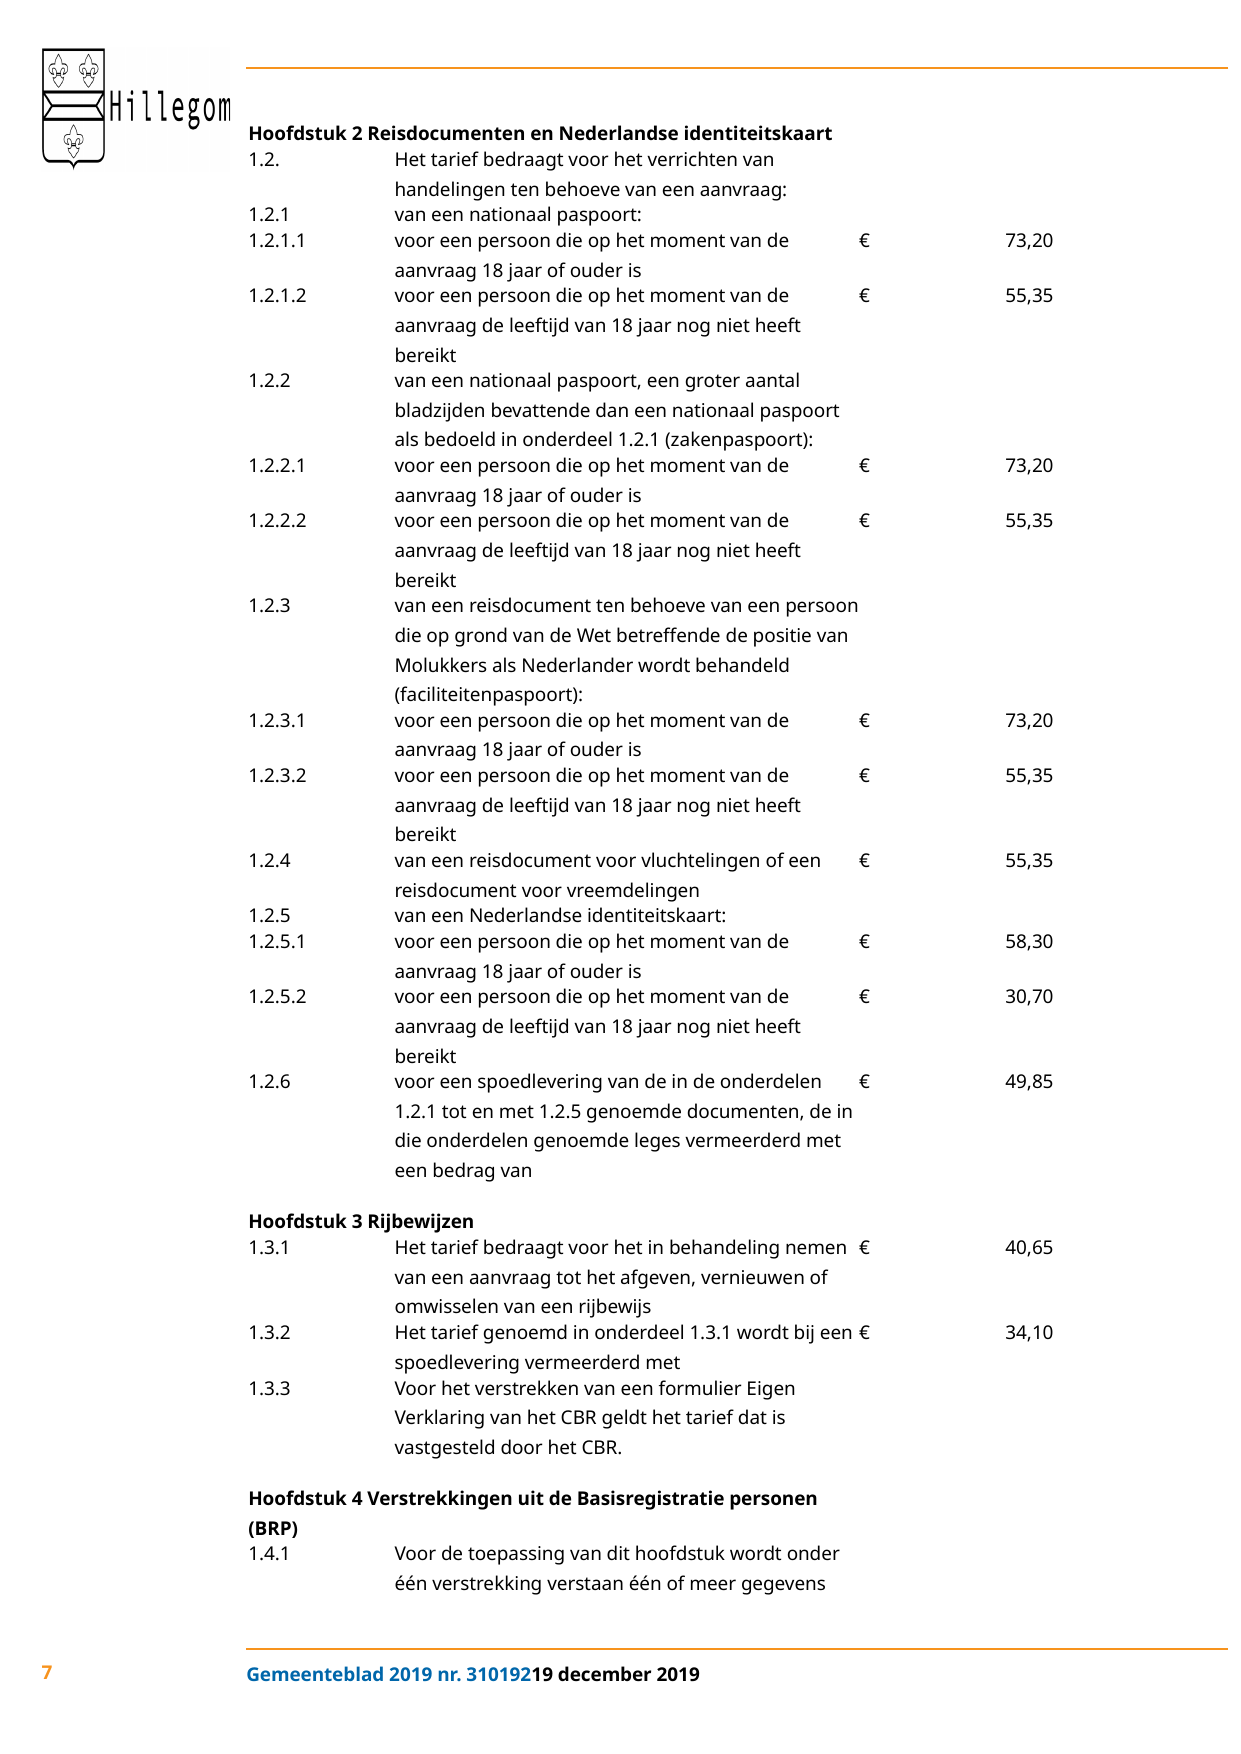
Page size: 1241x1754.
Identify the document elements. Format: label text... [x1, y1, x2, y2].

table_cell Het tarief genoemd in onderdeel 1.3.1 wordt bij een spoedlevering vermeerderd met [394, 1319, 859, 1375]
table_cell 1.2.4 [248, 847, 394, 903]
table_cell van een nationaal paspoort, een groter aantal bladzijden bevattende dan een nationaal paspoort als bedoeld in onderdeel 1.2.1 (zakenpaspoort): [394, 368, 859, 452]
table_cell Voor het verstrekken van een formulier Eigen Verklaring van het CBR geldt het tarief dat is vastgesteld door het CBR. [394, 1375, 859, 1459]
table_cell [1005, 593, 1152, 707]
table_cell 30,70 [1005, 984, 1152, 1068]
table_cell 1.2. [248, 146, 394, 202]
table_cell 55,35 [1005, 283, 1152, 367]
table_cell voor een persoon die op het moment van de aanvraag 18 jaar of ouder is [394, 453, 859, 508]
table_cell [859, 368, 1005, 452]
table_cell 73,20 [1005, 227, 1152, 283]
table_cell 1.2.1.1 [248, 227, 394, 283]
table_cell [1005, 1460, 1152, 1485]
table_cell van een reisdocument ten behoeve van een persoon die op grond van de Wet betreffende de positie van Molukkers als Nederlander wordt behandeld (faciliteitenpaspoort): [394, 593, 859, 707]
table_cell Het tarief bedraagt voor het verrichten van handelingen ten behoeve van een aanvraag: [394, 146, 859, 202]
table_cell € [859, 227, 1005, 283]
table_cell van een nationaal paspoort: [394, 202, 859, 227]
table_cell voor een spoedlevering van de in de onderdelen 1.2.1 tot en met 1.2.5 genoemde documenten, de in die onderdelen genoemde leges vermeerderd met een bedrag van [394, 1069, 859, 1183]
table_cell van een Nederlandse identiteitskaart: [394, 903, 859, 928]
table_cell 1.2.1.2 [248, 283, 394, 367]
table_cell 1.2.3 [248, 593, 394, 707]
table_cell [248, 1460, 394, 1485]
table_cell voor een persoon die op het moment van de aanvraag 18 jaar of ouder is [394, 707, 859, 762]
table_cell [1005, 1183, 1152, 1209]
table_cell [1005, 1209, 1152, 1234]
table_cell 1.2.6 [248, 1069, 394, 1183]
table_cell 1.2.3.2 [248, 763, 394, 847]
table_cell [1005, 121, 1152, 146]
table_cell 1.2.5.1 [248, 928, 394, 984]
table_cell [394, 95, 859, 121]
table_cell voor een persoon die op het moment van de aanvraag de leeftijd van 18 jaar nog niet heeft bereikt [394, 984, 859, 1068]
table_cell [859, 593, 1005, 707]
table_cell Hoofdstuk 2 Reisdocumenten en Nederlandse identiteitskaart [248, 121, 859, 146]
table_cell 73,20 [1005, 707, 1152, 762]
table_cell 55,35 [1005, 763, 1152, 847]
table_cell [859, 95, 1005, 121]
table_cell 1.2.1 [248, 202, 394, 227]
table_cell [1005, 1541, 1152, 1596]
table_cell [1005, 1485, 1152, 1541]
table_cell € [859, 283, 1005, 367]
table_cell € [859, 928, 1005, 984]
table_cell 1.2.2 [248, 368, 394, 452]
table_cell [859, 1541, 1005, 1596]
table_cell 58,30 [1005, 928, 1152, 984]
table_cell [859, 121, 1005, 146]
table_cell € [859, 453, 1005, 508]
table_cell [859, 146, 1005, 202]
table_cell 55,35 [1005, 508, 1152, 593]
table_cell 1.4.1 [248, 1541, 394, 1596]
table_cell [859, 1209, 1005, 1234]
table_cell [859, 903, 1005, 928]
table_cell 1.2.3.1 [248, 707, 394, 762]
table_cell 49,85 [1005, 1069, 1152, 1183]
table_cell [1005, 903, 1152, 928]
table_cell [859, 1485, 1005, 1541]
table_cell voor een persoon die op het moment van de aanvraag 18 jaar of ouder is [394, 928, 859, 984]
picture [41, 47, 231, 172]
table_cell 1.3.2 [248, 1319, 394, 1375]
table_cell Het tarief bedraagt voor het in behandeling nemen van een aanvraag tot het afgeven, vernieuwen of omwisselen van een rijbewijs [394, 1235, 859, 1319]
table_cell [1005, 95, 1152, 121]
table_cell voor een persoon die op het moment van de aanvraag 18 jaar of ouder is [394, 227, 859, 283]
table_cell voor een persoon die op het moment van de aanvraag de leeftijd van 18 jaar nog niet heeft bereikt [394, 763, 859, 847]
table_cell van een reisdocument voor vluchtelingen of een reisdocument voor vreemdelingen [394, 847, 859, 903]
table_cell [1005, 202, 1152, 227]
table_cell 1.2.5.2 [248, 984, 394, 1068]
table_cell 73,20 [1005, 453, 1152, 508]
table_cell [394, 1183, 859, 1209]
table_cell Hoofdstuk 4 Verstrekkingen uit de Basisregistratie personen (BRP) [248, 1485, 859, 1541]
table_cell € [859, 763, 1005, 847]
table_cell [1005, 146, 1152, 202]
table_cell 1.2.2.1 [248, 453, 394, 508]
table_cell € [859, 984, 1005, 1068]
table_cell [859, 202, 1005, 227]
table_cell [248, 1183, 394, 1209]
table_cell € [859, 707, 1005, 762]
table_cell [248, 95, 394, 121]
table_cell 1.3.3 [248, 1375, 394, 1459]
table_cell € [859, 847, 1005, 903]
table_cell voor een persoon die op het moment van de aanvraag de leeftijd van 18 jaar nog niet heeft bereikt [394, 508, 859, 593]
table_cell 1.2.5 [248, 903, 394, 928]
table_cell € [859, 1235, 1005, 1319]
table_cell [394, 1460, 859, 1485]
table_cell [859, 1460, 1005, 1485]
table_cell voor een persoon die op het moment van de aanvraag de leeftijd van 18 jaar nog niet heeft bereikt [394, 283, 859, 367]
table_cell € [859, 1069, 1005, 1183]
table_cell € [859, 1319, 1005, 1375]
table_cell [859, 1375, 1005, 1459]
table_cell [1005, 368, 1152, 452]
table_cell 55,35 [1005, 847, 1152, 903]
table_cell [1005, 1375, 1152, 1459]
table_cell 34,10 [1005, 1319, 1152, 1375]
table_cell [859, 1183, 1005, 1209]
table_cell Voor de toepassing van dit hoofdstuk wordt onder één verstrekking verstaan één of meer gegevens [394, 1541, 859, 1596]
table_cell Hoofdstuk 3 Rijbewijzen [248, 1209, 859, 1234]
table_cell 40,65 [1005, 1235, 1152, 1319]
table_cell 1.2.2.2 [248, 508, 394, 593]
table_cell € [859, 508, 1005, 593]
table_cell 1.3.1 [248, 1235, 394, 1319]
